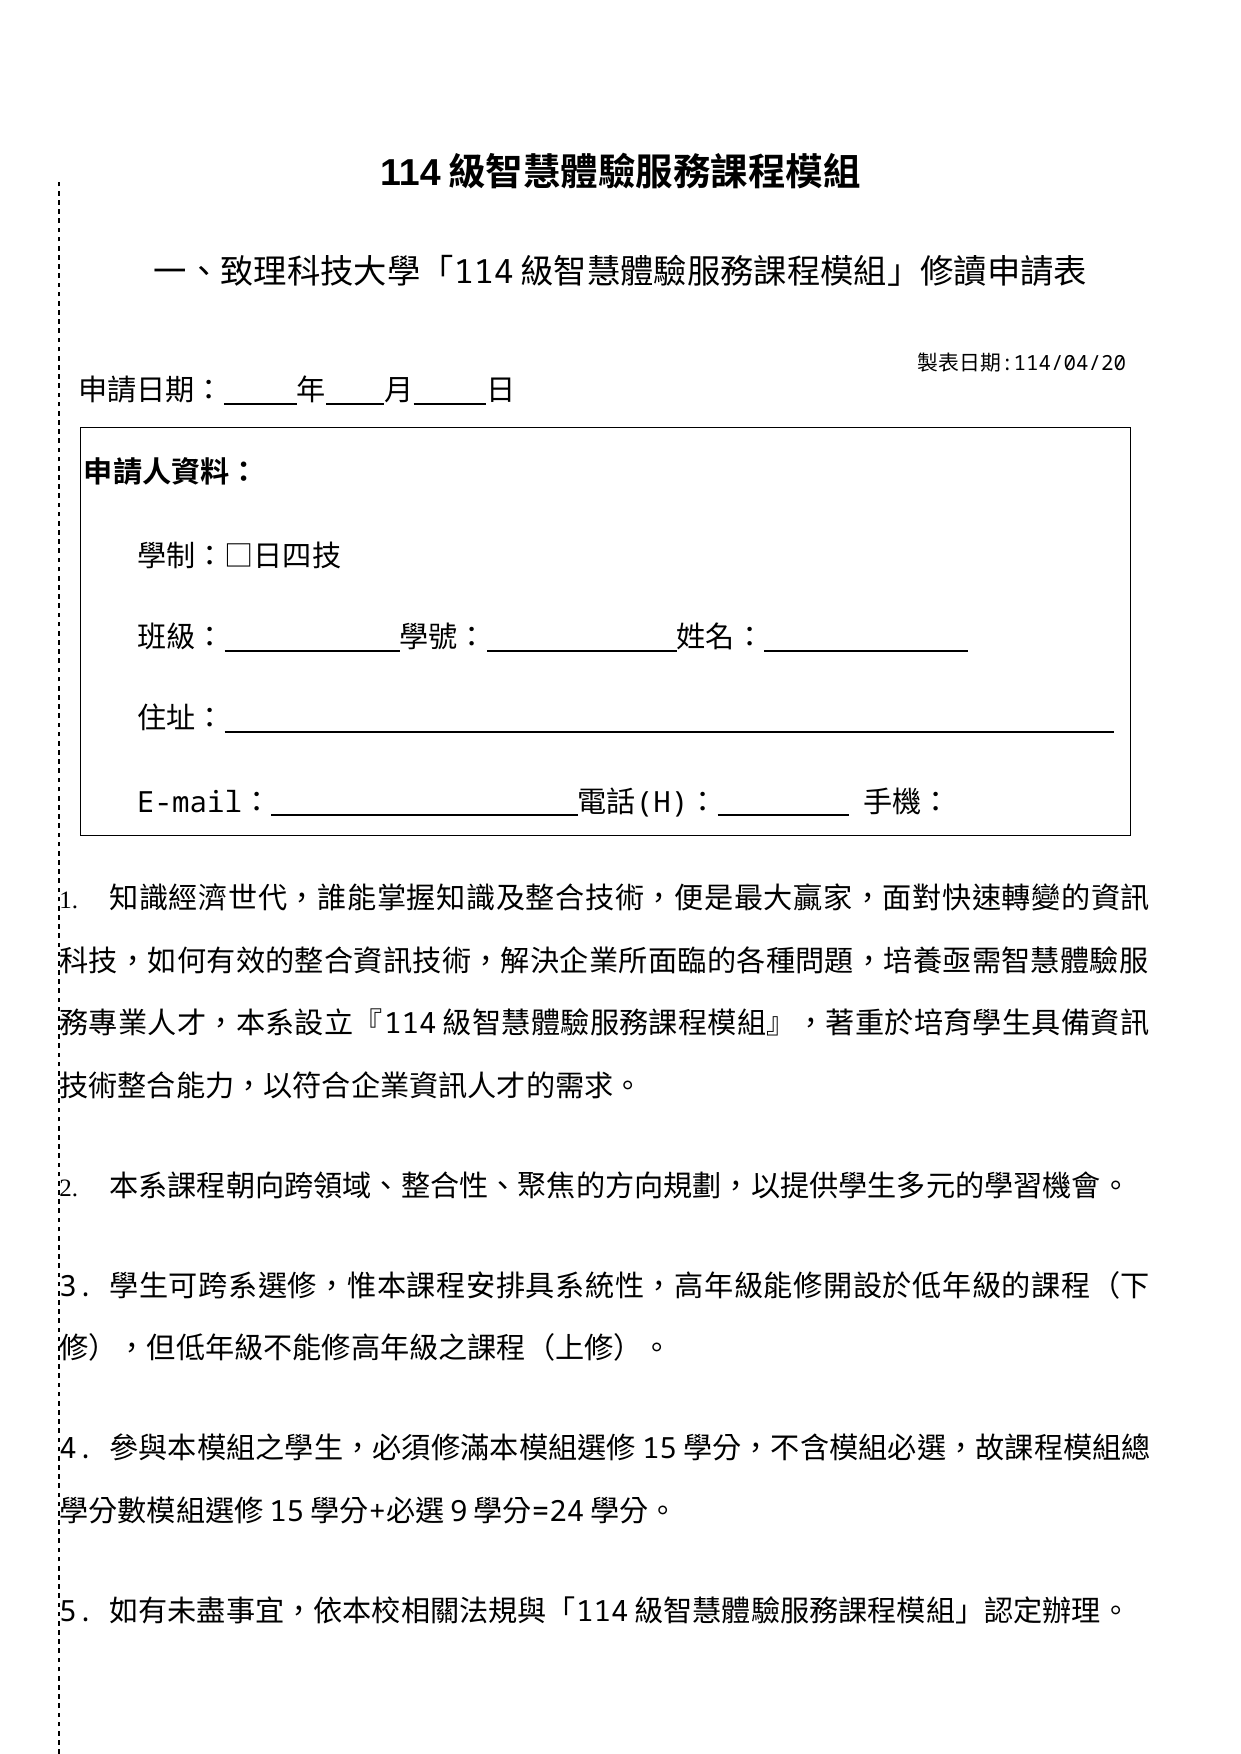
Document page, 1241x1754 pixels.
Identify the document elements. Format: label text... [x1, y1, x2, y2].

list 本系課程朝向跨領域、整合性、聚焦的方向規劃，以提供學生多元的學習機會。 [59, 1142, 1151, 1204]
list 參與本模組之學生，必須修滿本模組選修15學分，不含模組必選，故課程模組總學分數模組選修15學分+必選9學分=24學分。 [59, 1404, 1151, 1529]
list 學生可跨系選修，惟本課程安排具系統性，高年級能修開設於低年級的課程（下修），但低年級不能修高年級之課程（上修）。 [59, 1242, 1151, 1367]
table_header 申請人資料： 學制：□日四技 班級： 學號： 姓名： 住址： E-mail： 電話(H)： 手機： [81, 428, 1130, 834]
list 知識經濟世代，誰能掌握知識及整合技術，便是最大贏家，面對快速轉變的資訊科技，如何有效的整合資訊技術，解決企業所面臨的各種問題，培養亟需智慧體驗服務專業人才，本系設立『114級智慧體驗服務課程模組』，著重於培育學生具備資訊技術整合能力，以符合企業資訊人才的需求。 [59, 854, 1151, 1104]
text 製表日期:114/04/20 [888, 346, 1126, 377]
text 申請日期： 年 月 日 [59, 339, 1181, 408]
list 如有未盡事宜，依本校相關法規與「114級智慧體驗服務課程模組」認定辦理。 [59, 1567, 1151, 1629]
text 一、致理科技大學「114級智慧體驗服務課程模組」修讀申請表 [59, 227, 1181, 289]
text 114級智慧體驗服務課程模組 [59, 127, 1181, 189]
